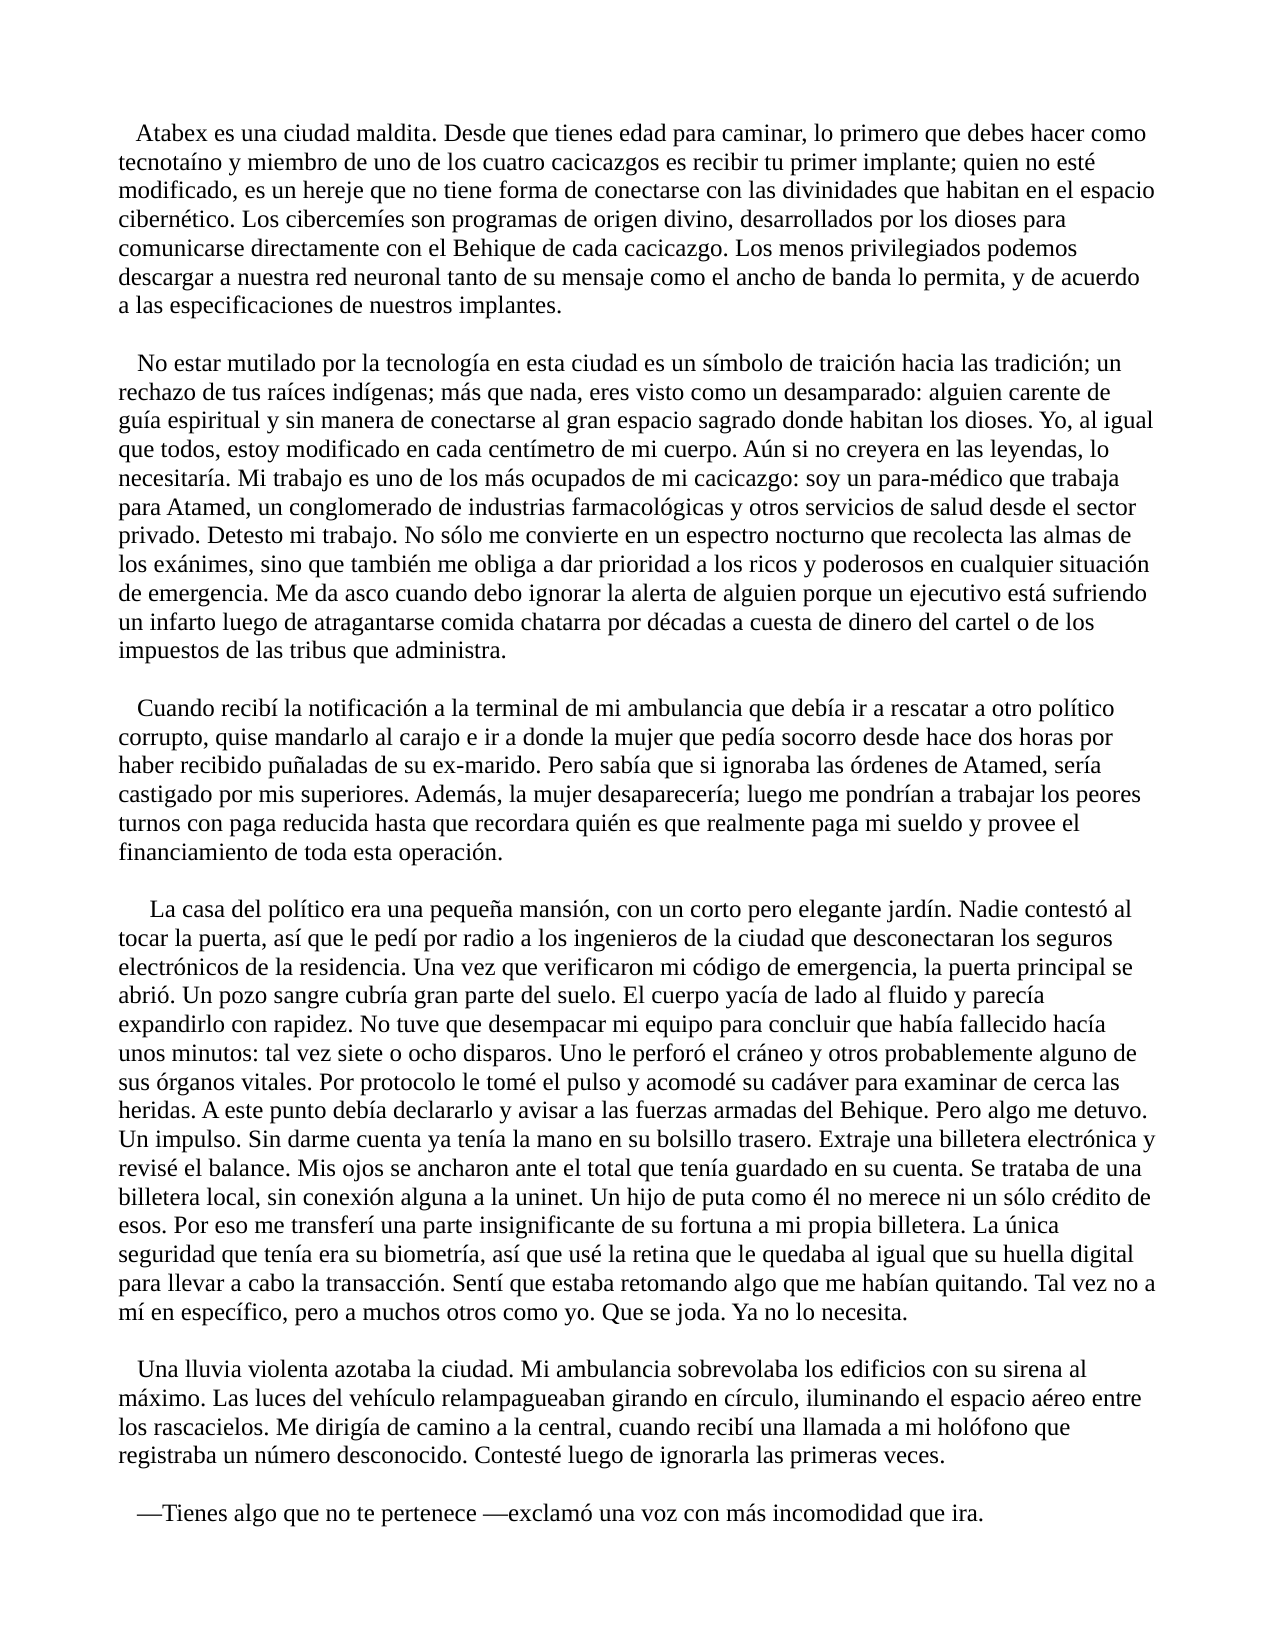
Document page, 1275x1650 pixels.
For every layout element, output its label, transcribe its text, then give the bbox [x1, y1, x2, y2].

text Atabex es una ciudad maldita. Desde que tienes edad para caminar, lo primero que debes hacer como tecnotaíno y miembro de uno de los cuatro cacicazgos es recibir tu primer implante; quien no esté modificado, es un hereje que no tiene forma de conectarse con las divinidades que habitan en el espacio cibernético. Los cibercemíes son programas de origen divino, desarrollados por los dioses para comunicarse directamente con el Behique de cada cacicazgo. Los menos privilegiados podemos descargar a nuestra red neuronal tanto de su mensaje como el ancho de banda lo permita, y de acuerdo a las especificaciones de nuestros implantes. No estar mutilado por la tecnología en esta ciudad es un símbolo de traición hacia las tradición; un rechazo de tus raíces indígenas; más que nada, eres visto como un desamparado: alguien carente de guía espiritual y sin manera de conectarse al gran espacio sagrado donde habitan los dioses. Yo, al igual que todos, estoy modificado en cada centímetro de mi cuerpo. Aún si no creyera en las leyendas, lo necesitaría. Mi trabajo es uno de los más ocupados de mi cacicazgo: soy un para-médico que trabaja para Atamed, un conglomerado de industrias farmacológicas y otros servicios de salud desde el sector privado. Detesto mi trabajo. No sólo me convierte en un espectro nocturno que recolecta las almas de los exánimes, sino que también me obliga a dar prioridad a los ricos y poderosos en cualquier situación de emergencia. Me da asco cuando debo ignorar la alerta de alguien porque un ejecutivo está sufriendo un infarto luego de atragantarse comida chatarra por décadas a cuesta de dinero del cartel o de los impuestos de las tribus que administra. Cuando recibí la notificación a la terminal de mi ambulancia que debía ir a rescatar a otro político corrupto, quise mandarlo al carajo e ir a donde la mujer que pedía socorro desde hace dos horas por haber recibido puñaladas de su ex-marido. Pero sabía que si ignoraba las órdenes de Atamed, sería castigado por mis superiores. Además, la mujer desaparecería; luego me pondrían a trabajar los peores turnos con paga reducida hasta que recordara quién es que realmente paga mi sueldo y provee el financiamiento de toda esta operación. La casa del político era una pequeña mansión, con un corto pero elegante jardín. Nadie contestó al tocar la puerta, así que le pedí por radio a los ingenieros de la ciudad que desconectaran los seguros electrónicos de la residencia. Una vez que verificaron mi código de emergencia, la puerta principal se abrió. Un pozo sangre cubría gran parte del suelo. El cuerpo yacía de lado al fluido y parecía expandirlo con rapidez. No tuve que desempacar mi equipo para concluir que había fallecido hacía unos minutos: tal vez siete o ocho disparos. Uno le perforó el cráneo y otros probablemente alguno de sus órganos vitales. Por protocolo le tomé el pulso y acomodé su cadáver para examinar de cerca las heridas. A este punto debía declararlo y avisar a las fuerzas armadas del Behique. Pero algo me detuvo. Un impulso. Sin darme cuenta ya tenía la mano en su bolsillo trasero. Extraje una billetera electrónica y revisé el balance. Mis ojos se ancharon ante el total que tenía guardado en su cuenta. Se trataba de una billetera local, sin conexión alguna a la uninet. Un hijo de puta como él no merece ni un sólo crédito de esos. Por eso me transferí una parte insignificante de su fortuna a mi propia billetera. La única seguridad que tenía era su biometría, así que usé la retina que le quedaba al igual que su huella digital para llevar a cabo la transacción. Sentí que estaba retomando algo que me habían quitando. Tal vez no a mí en específico, pero a muchos otros como yo. Que se joda. Ya no lo necesita. Una lluvia violenta azotaba la ciudad. Mi ambulancia sobrevolaba los edificios con su sirena al máximo. Las luces del vehículo relampagueaban girando en círculo, iluminando el espacio aéreo entre los rascacielos. Me dirigía de camino a la central, cuando recibí una llamada a mi holófono que registraba un número desconocido. Contesté luego de ignorarla las primeras veces. —Tienes algo que no te pertenece —exclamó una voz con más incomodidad que ira. [118, 118, 1157, 1527]
